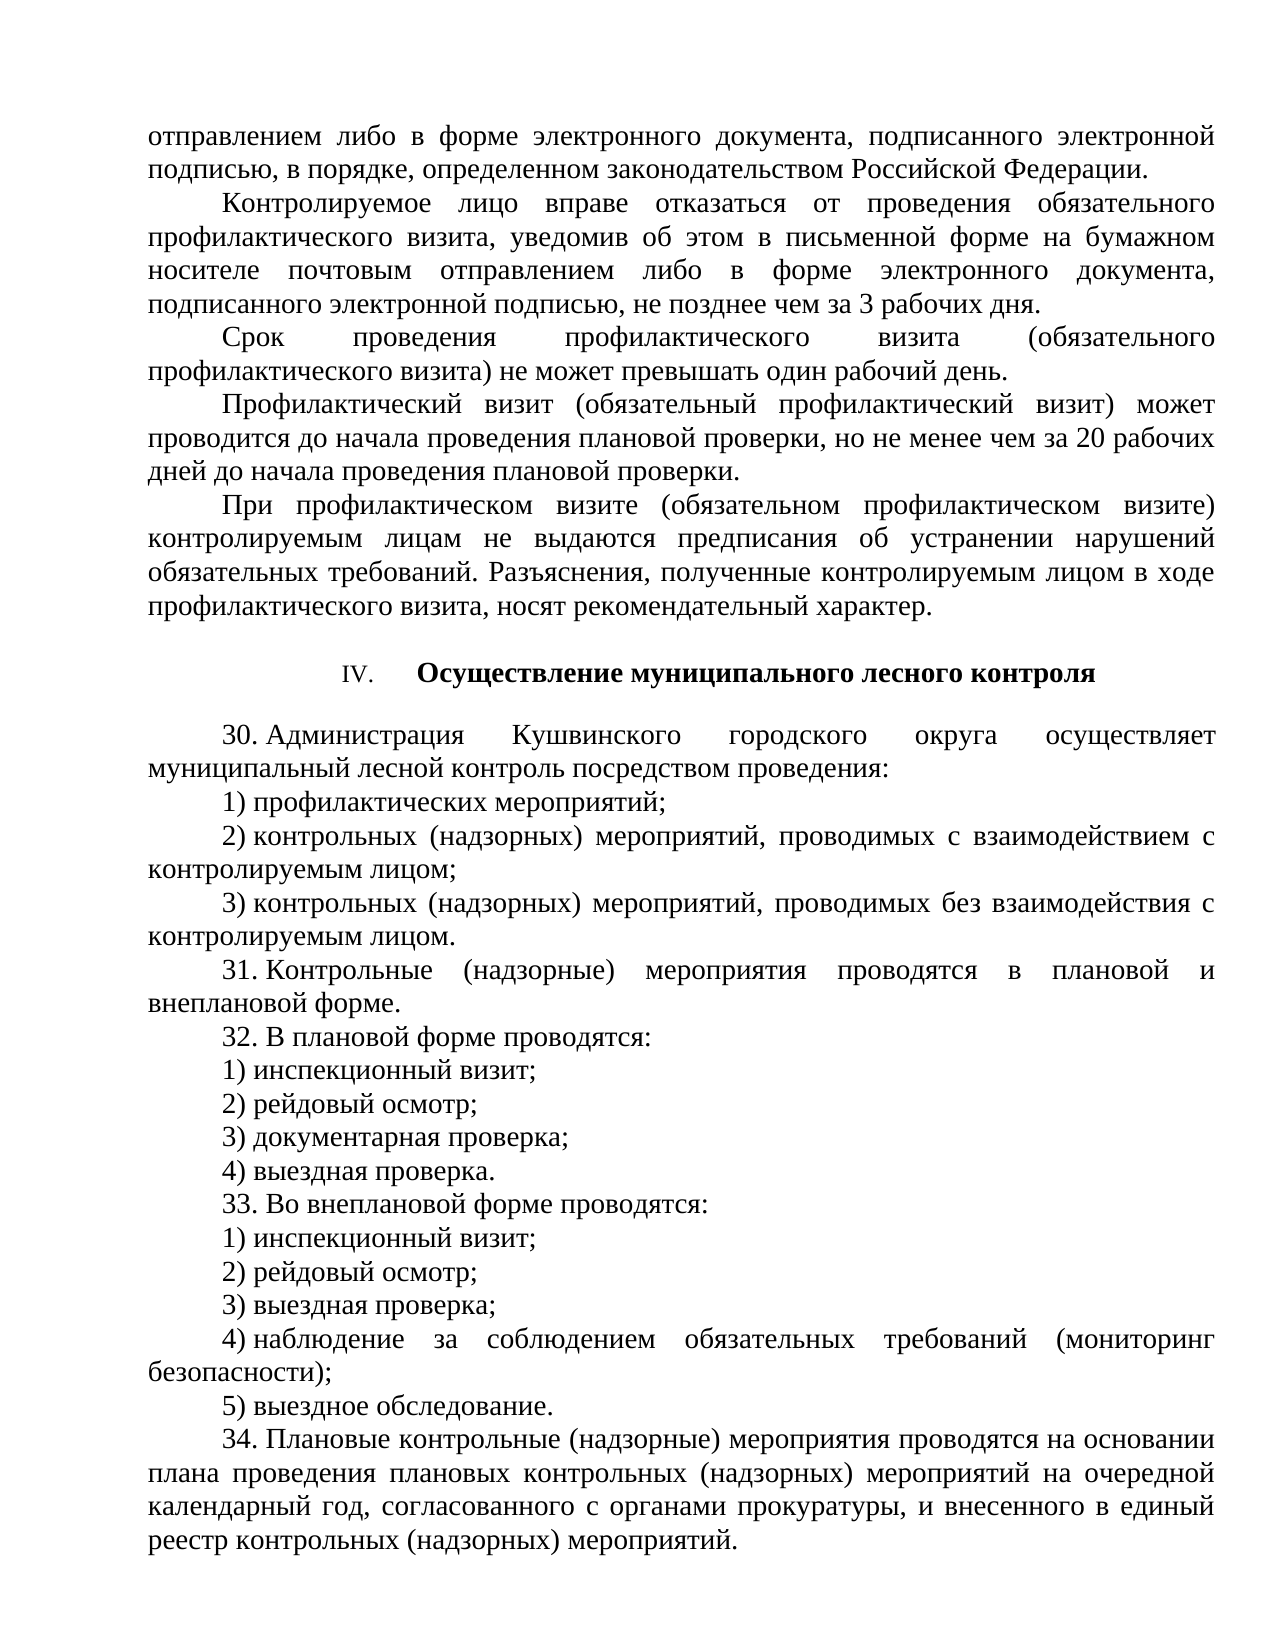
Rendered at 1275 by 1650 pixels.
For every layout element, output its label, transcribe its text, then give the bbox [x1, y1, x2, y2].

text отправлением либо в форме электронного документа, подписанного электронной подписью, в порядке, определенном законодательством Российской Федерации. [148, 118, 1216, 185]
text 31. Контрольные (надзорные) мероприятия проводятся в плановой и внеплановой форме. [148, 952, 1216, 1019]
text 1) инспекционный визит; [148, 1052, 1216, 1086]
text 30. Администрация Кушвинского городского округа осуществляет муниципальный лесной контроль посредством проведения: [148, 717, 1216, 784]
text 1) профилактических мероприятий; [148, 784, 1216, 818]
list Осуществление муниципального лесного контроля [222, 655, 1216, 688]
text 2) рейдовый осмотр; [148, 1254, 1216, 1287]
text 33. Во внеплановой форме проводятся: [148, 1187, 1216, 1220]
text При профилактическом визите (обязательном профилактическом визите) контролируемым лицам не выдаются предписания об устранении нарушений обязательных требований. Разъяснения, полученные контролируемым лицом в ходе профилактического визита, носят рекомендательный характер. [148, 487, 1216, 621]
text Срок проведения профилактического визита (обязательного профилактического визита) не может превышать один рабочий день. [148, 319, 1216, 386]
text 3) контрольных (надзорных) мероприятий, проводимых без взаимодействия с контролируемым лицом. [148, 885, 1216, 952]
text 3) документарная проверка; [148, 1119, 1216, 1153]
text 2) контрольных (надзорных) мероприятий, проводимых с взаимодействием с контролируемым лицом; [148, 818, 1216, 885]
text 3) выездная проверка; [148, 1287, 1216, 1321]
text 5) выездное обследование. [148, 1388, 1216, 1421]
text 32. В плановой форме проводятся: [148, 1019, 1216, 1052]
text 4) выездная проверка. [148, 1153, 1216, 1187]
text Профилактический визит (обязательный профилактический визит) может проводится до начала проведения плановой проверки, но не менее чем за 20 рабочих дней до начала проведения плановой проверки. [148, 386, 1216, 487]
text 4) наблюдение за соблюдением обязательных требований (мониторинг безопасности); [148, 1321, 1216, 1388]
text 2) рейдовый осмотр; [148, 1086, 1216, 1119]
text Контролируемое лицо вправе отказаться от проведения обязательного профилактического визита, уведомив об этом в письменной форме на бумажном носителе почтовым отправлением либо в форме электронного документа, подписанного электронной подписью, не позднее чем за 3 рабочих дня. [148, 185, 1216, 319]
text 34. Плановые контрольные (надзорные) мероприятия проводятся на основании плана проведения плановых контрольных (надзорных) мероприятий на очередной календарный год, согласованного с органами прокуратуры, и внесенного в единый реестр контрольных (надзорных) мероприятий. [148, 1421, 1216, 1556]
text 1) инспекционный визит; [148, 1220, 1216, 1254]
